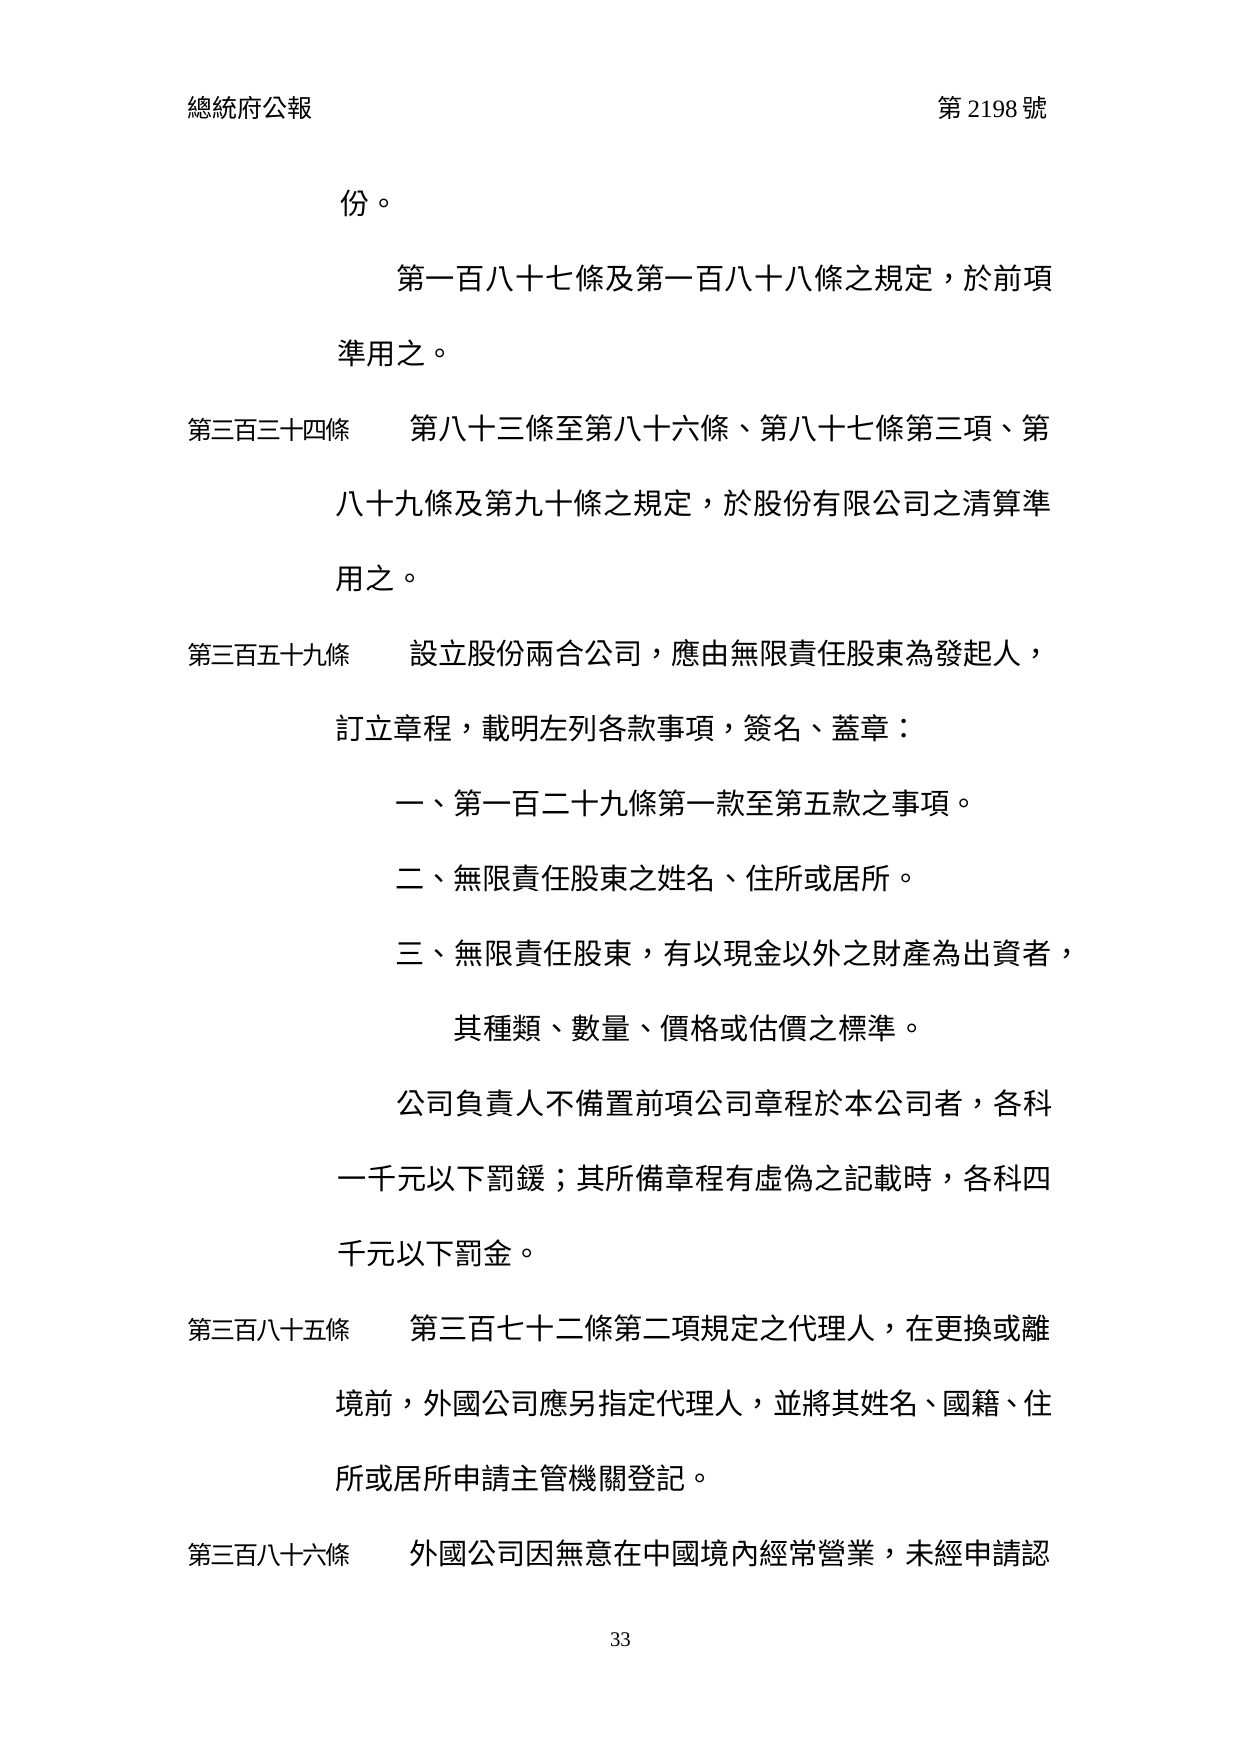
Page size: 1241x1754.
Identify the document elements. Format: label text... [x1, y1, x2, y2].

text 一、第一百二十九條第一款至第五款之事項。 [395, 764, 1053, 839]
text 三、無限責任股東，有以現金以外之財產為出資者，其種類、數量、價格或估價之標準。 [395, 914, 1053, 1064]
text 第三百三十四條 第八十三條至第八十六條、第八十七條第三項、第八十九條及第九十條之規定，於股份有限公司之清算準用之。 [187, 389, 1053, 614]
text 第一百八十七條及第一百八十八條之規定，於前項準用之。 [337, 239, 1053, 389]
text 第三百八十六條 外國公司因無意在中國境內經常營業，未經申請認 [187, 1514, 1053, 1589]
text 份。 [187, 164, 1053, 239]
text 第三百八十五條 第三百七十二條第二項規定之代理人，在更換或離境前，外國公司應另指定代理人，並將其姓名、國籍、住所或居所申請主管機關登記。 [187, 1289, 1053, 1514]
text 公司負責人不備置前項公司章程於本公司者，各科一千元以下罰鍰；其所備章程有虛偽之記載時，各科四千元以下罰金。 [337, 1064, 1053, 1289]
text 二、無限責任股東之姓名、住所或居所。 [395, 839, 1053, 914]
text 第三百五十九條 設立股份兩合公司，應由無限責任股東為發起人，訂立章程，載明左列各款事項，簽名、蓋章： [187, 614, 1053, 764]
